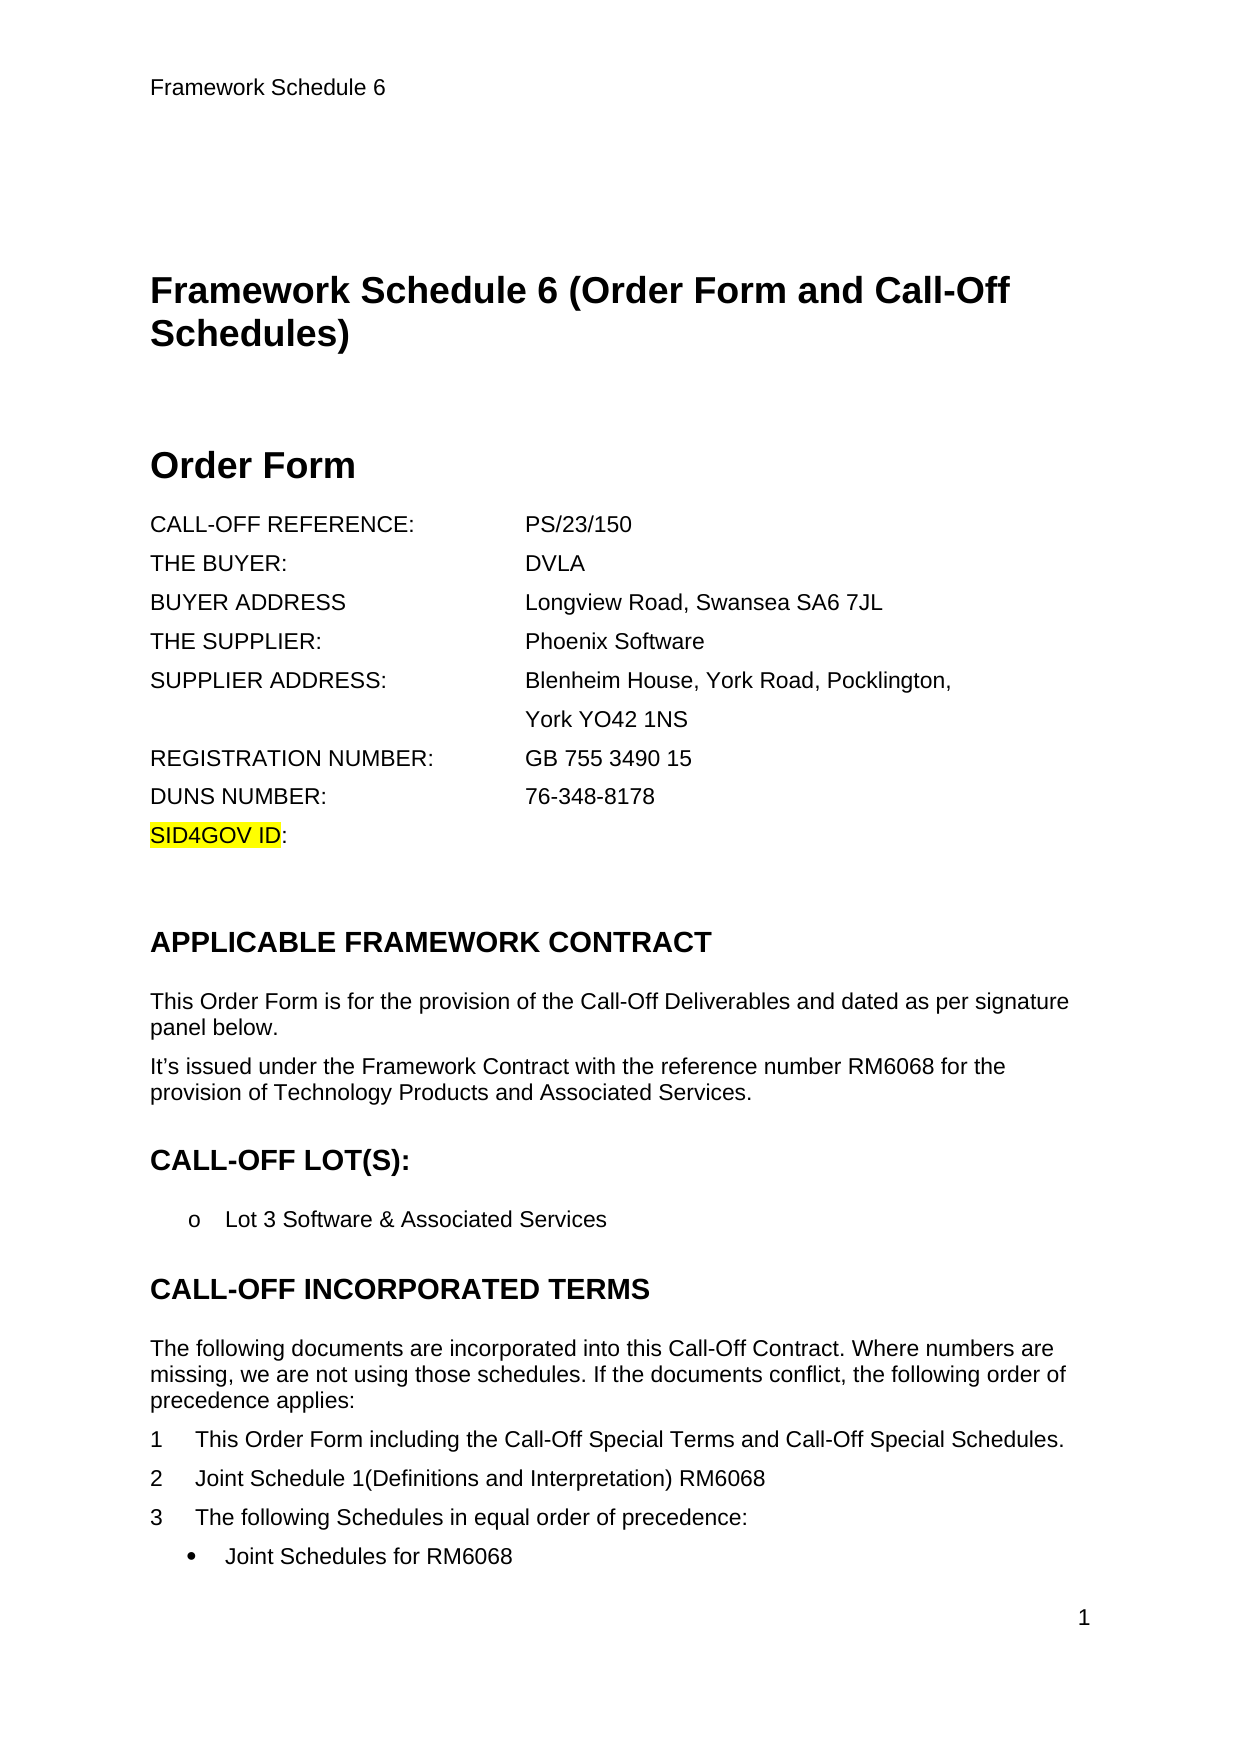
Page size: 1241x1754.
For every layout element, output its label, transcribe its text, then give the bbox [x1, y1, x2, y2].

list Joint Schedules for RM6068 [187, 1543, 1090, 1569]
text York YO42 1NS [525, 706, 1090, 732]
text BUYER ADDRESS Longview Road, Swansea SA6 7JL [150, 589, 1090, 615]
text The following documents are incorporated into this Call-Off Contract. Where numbers are missing, we are not using those schedules. If the documents conflict, the following order of precedence applies: [150, 1334, 1090, 1414]
text THE SUPPLIER: Phoenix Software [150, 628, 1090, 654]
list Lot 3 Software & Associated Services [187, 1206, 1090, 1234]
subtitle Order Form [150, 443, 1090, 486]
subtitle Framework Schedule 6 (Order Form and Call-Off Schedules) [150, 268, 1090, 354]
list The following Schedules in equal order of precedence: [150, 1504, 1090, 1530]
text It’s issued under the Framework Contract with the reference number RM6068 for the provision of Technology Products and Associated Services. [150, 1053, 1090, 1106]
text CALL-OFF REFERENCE: PS/23/150 [150, 511, 1090, 538]
text This Order Form is for the provision of the Call-Off Deliverables and dated as per signature panel below. [150, 988, 1090, 1040]
subtitle CALL-OFF INCORPORATED TERMS [150, 1272, 1090, 1305]
text THE BUYER: DVLA [150, 550, 1090, 577]
subtitle CALL-OFF LOT(S): [150, 1143, 1090, 1177]
list Joint Schedule 1(Definitions and Interpretation) RM6068 [150, 1465, 1090, 1491]
text SID4GOV ID: [150, 822, 1090, 848]
list This Order Form including the Call-Off Special Terms and Call-Off Special Schedules. [150, 1426, 1090, 1452]
text REGISTRATION NUMBER: GB 755 3490 15 [150, 744, 1090, 771]
subtitle APPLICABLE FRAMEWORK CONTRACT [150, 925, 1090, 958]
text DUNS NUMBER: 76-348-8178 [150, 783, 1090, 810]
text SUPPLIER ADDRESS: Blenheim House, York Road, Pocklington, [150, 667, 1090, 693]
